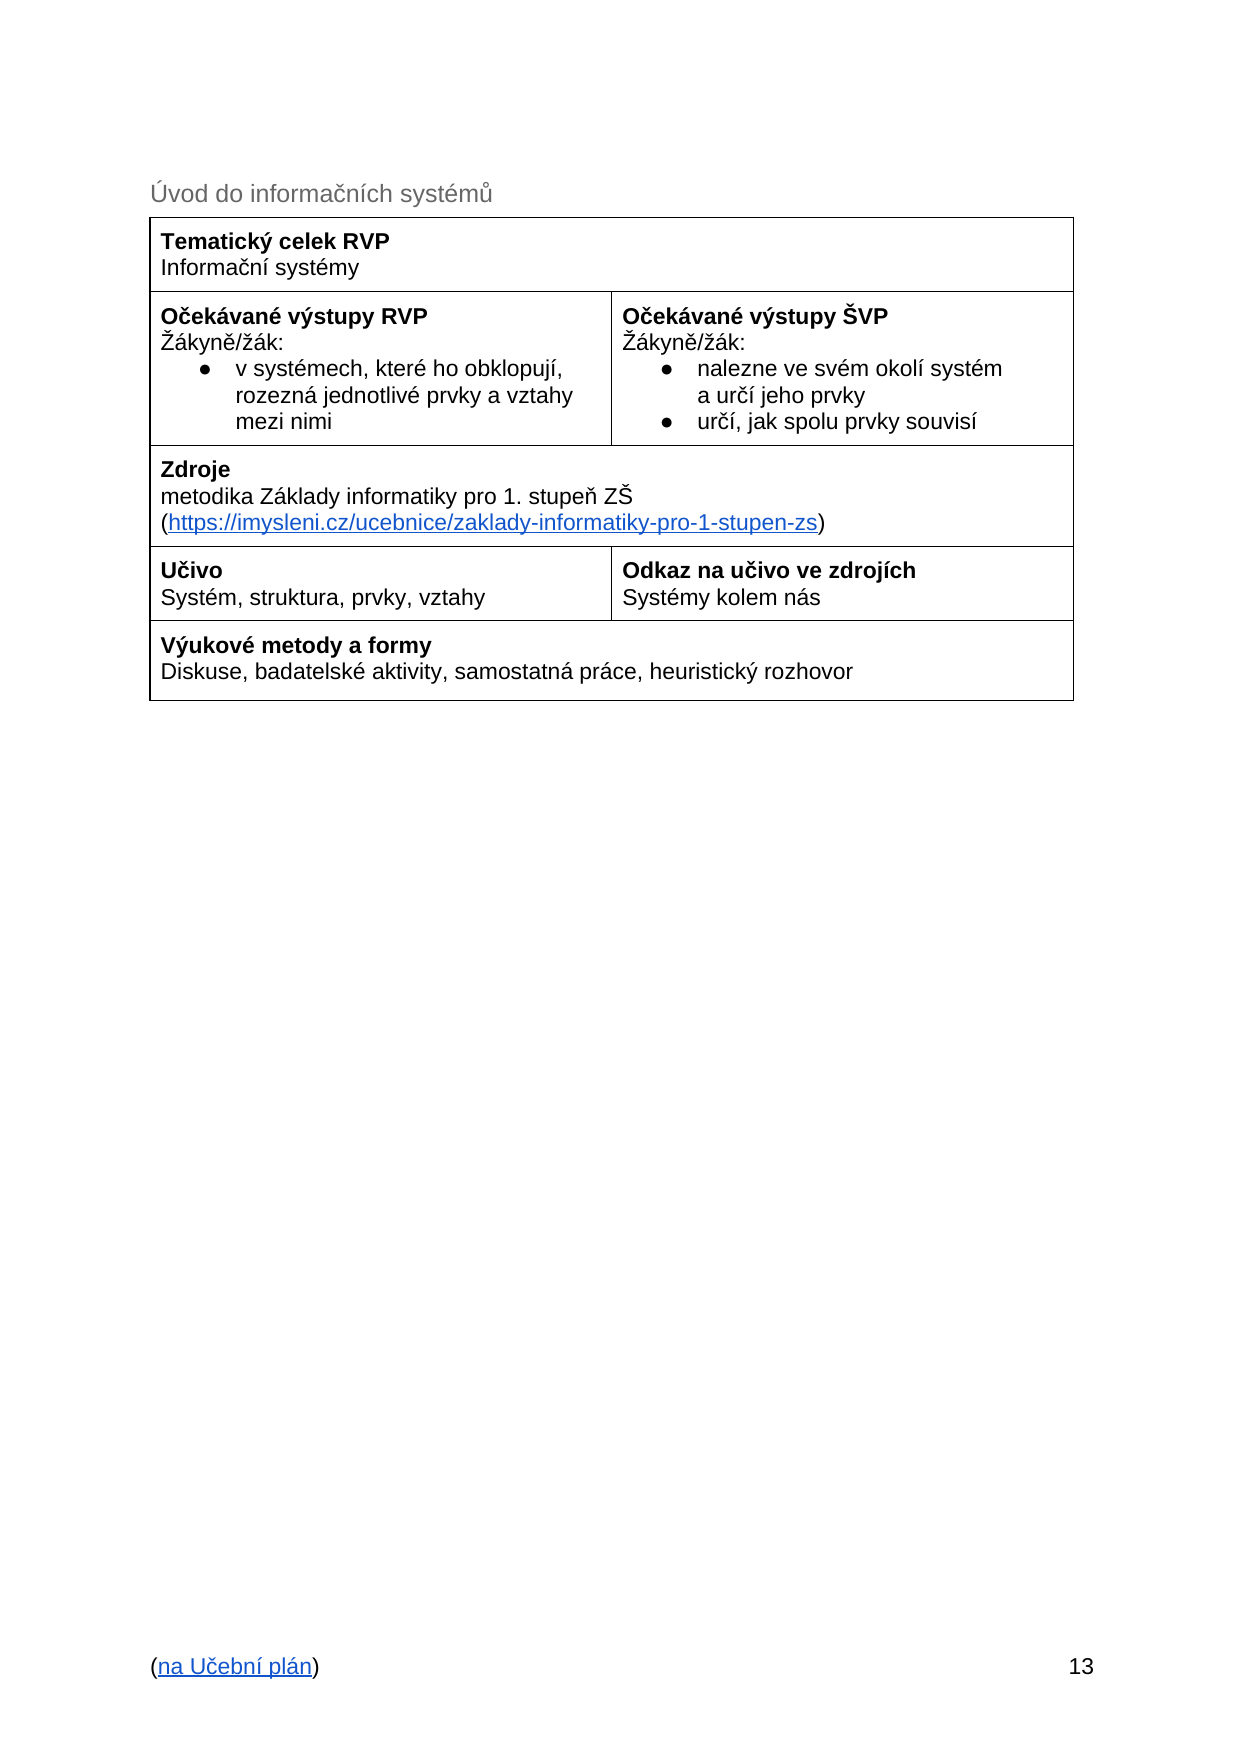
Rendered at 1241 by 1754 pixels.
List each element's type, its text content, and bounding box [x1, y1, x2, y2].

table_cell Výukové metody a formy Diskuse, badatelské aktivity, samostatná práce, heuristický rozhovor [151, 621, 1073, 700]
table_header Tematický celek RVP Informační systémy [151, 218, 1073, 291]
table_cell Odkaz na učivo ve zdrojích Systémy kolem nás [612, 547, 1073, 620]
table_cell Zdroje metodika Základy informatiky pro 1. stupeň ZŠ (https://imysleni.cz/ucebnice/zaklady-informatiky-pro-1-stupen-zs) [151, 446, 1073, 546]
table_cell Očekávané výstupy RVP Žákyně/žák: v systémech, které ho obklopují, rozezná jednotlivé prvky a vztahy mezi nimi [151, 292, 611, 445]
table_cell Očekávané výstupy ŠVP Žákyně/žák: nalezne ve svém okolí systém a určí jeho prvky určí, jak spolu prvky souvisí [612, 292, 1073, 445]
subtitle Úvod do informačních systémů [150, 179, 1090, 208]
table_cell Učivo Systém, struktura, prvky, vztahy [151, 547, 611, 620]
